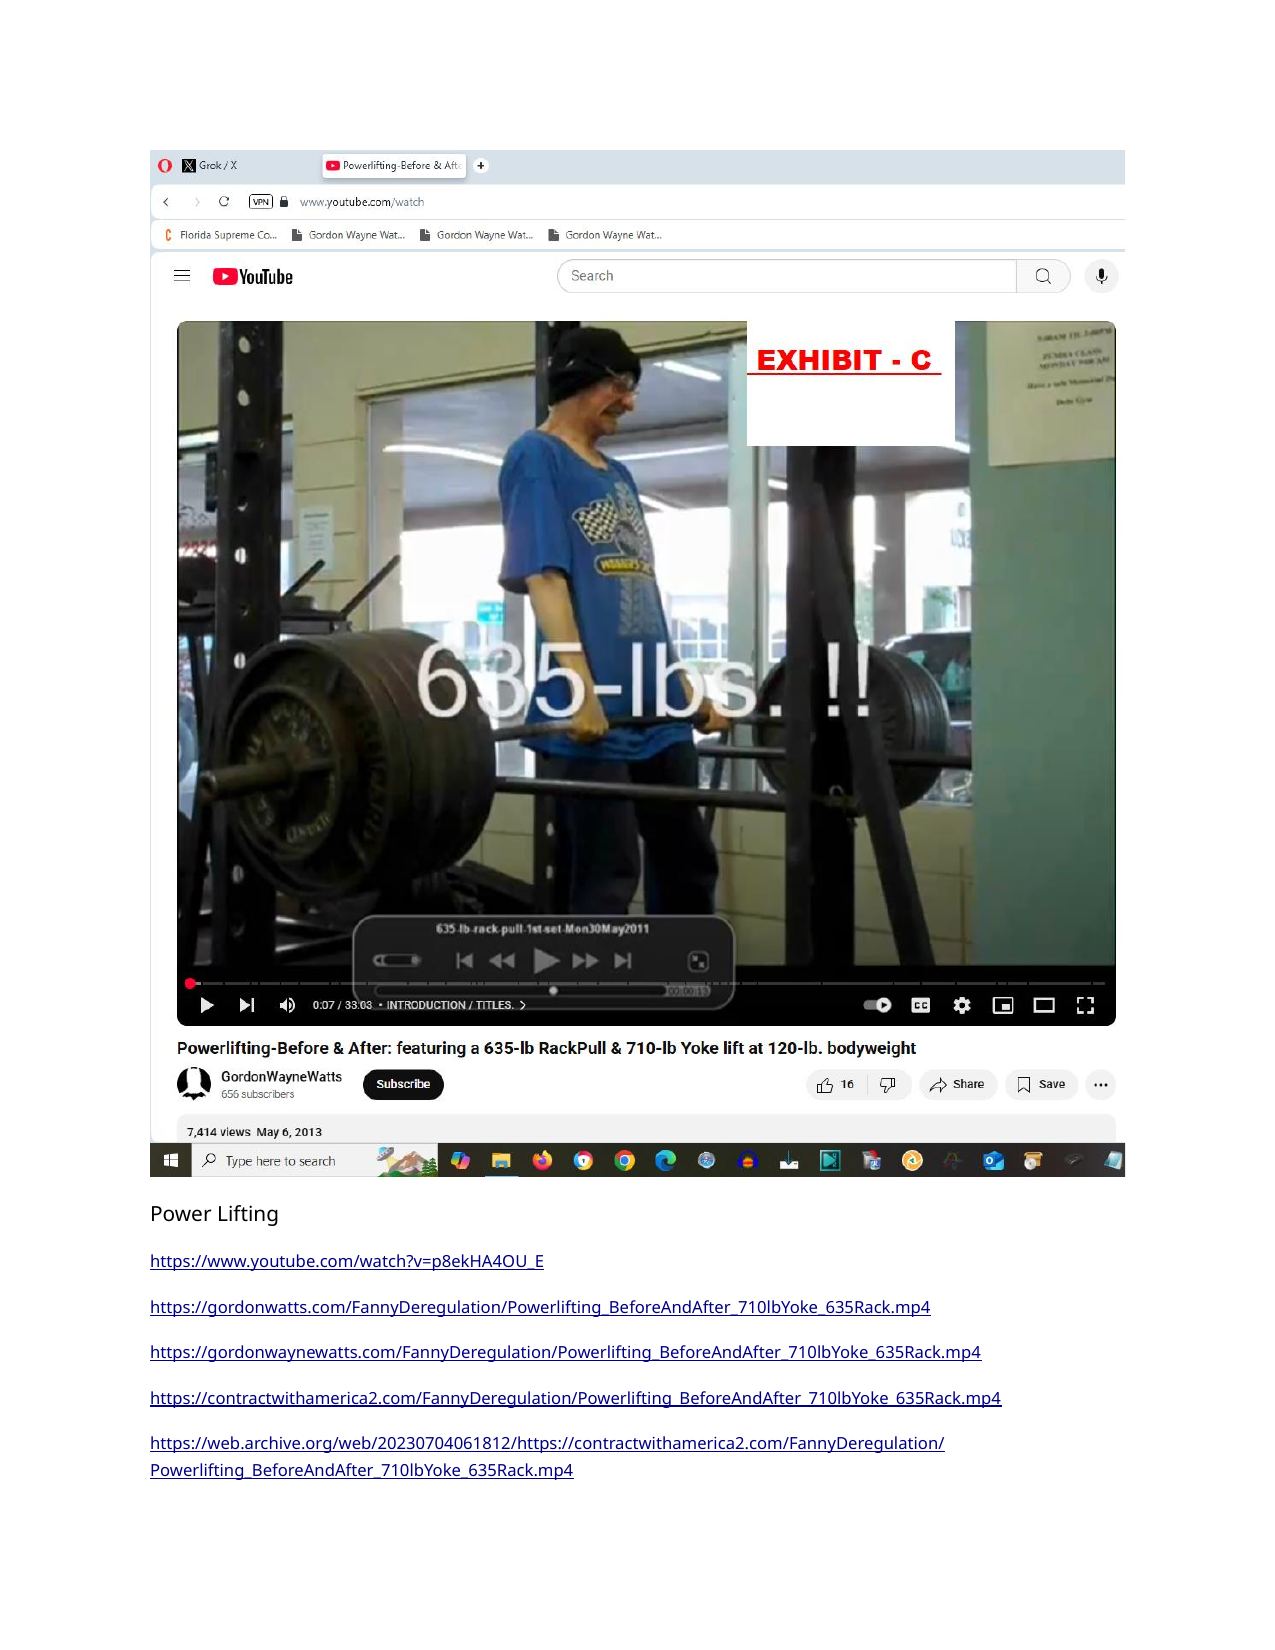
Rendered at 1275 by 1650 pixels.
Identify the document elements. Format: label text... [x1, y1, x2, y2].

text https://gordonwatts.com/FannyDeregulation/Powerlifting_BeforeAndAfter_710lbYoke_635Rack.mp4 [150, 1296, 1125, 1318]
text https://www.youtube.com/watch?v=p8ekHA4OU_E [150, 1250, 1125, 1273]
text Power Lifting [150, 1199, 1125, 1227]
text https://web.archive.org/web/20230704061812/https://contractwithamerica2.com/FannyDeregulation/Powerlifting_BeforeAndAfter_710lbYoke_635Rack.mp4 [150, 1432, 1125, 1483]
picture [150, 150, 1125, 1177]
text https://gordonwaynewatts.com/FannyDeregulation/Powerlifting_BeforeAndAfter_710lbYoke_635Rack.mp4 [150, 1341, 1125, 1364]
text https://contractwithamerica2.com/FannyDeregulation/Powerlifting_BeforeAndAfter_710lbYoke_635Rack.mp4 [150, 1386, 1125, 1409]
